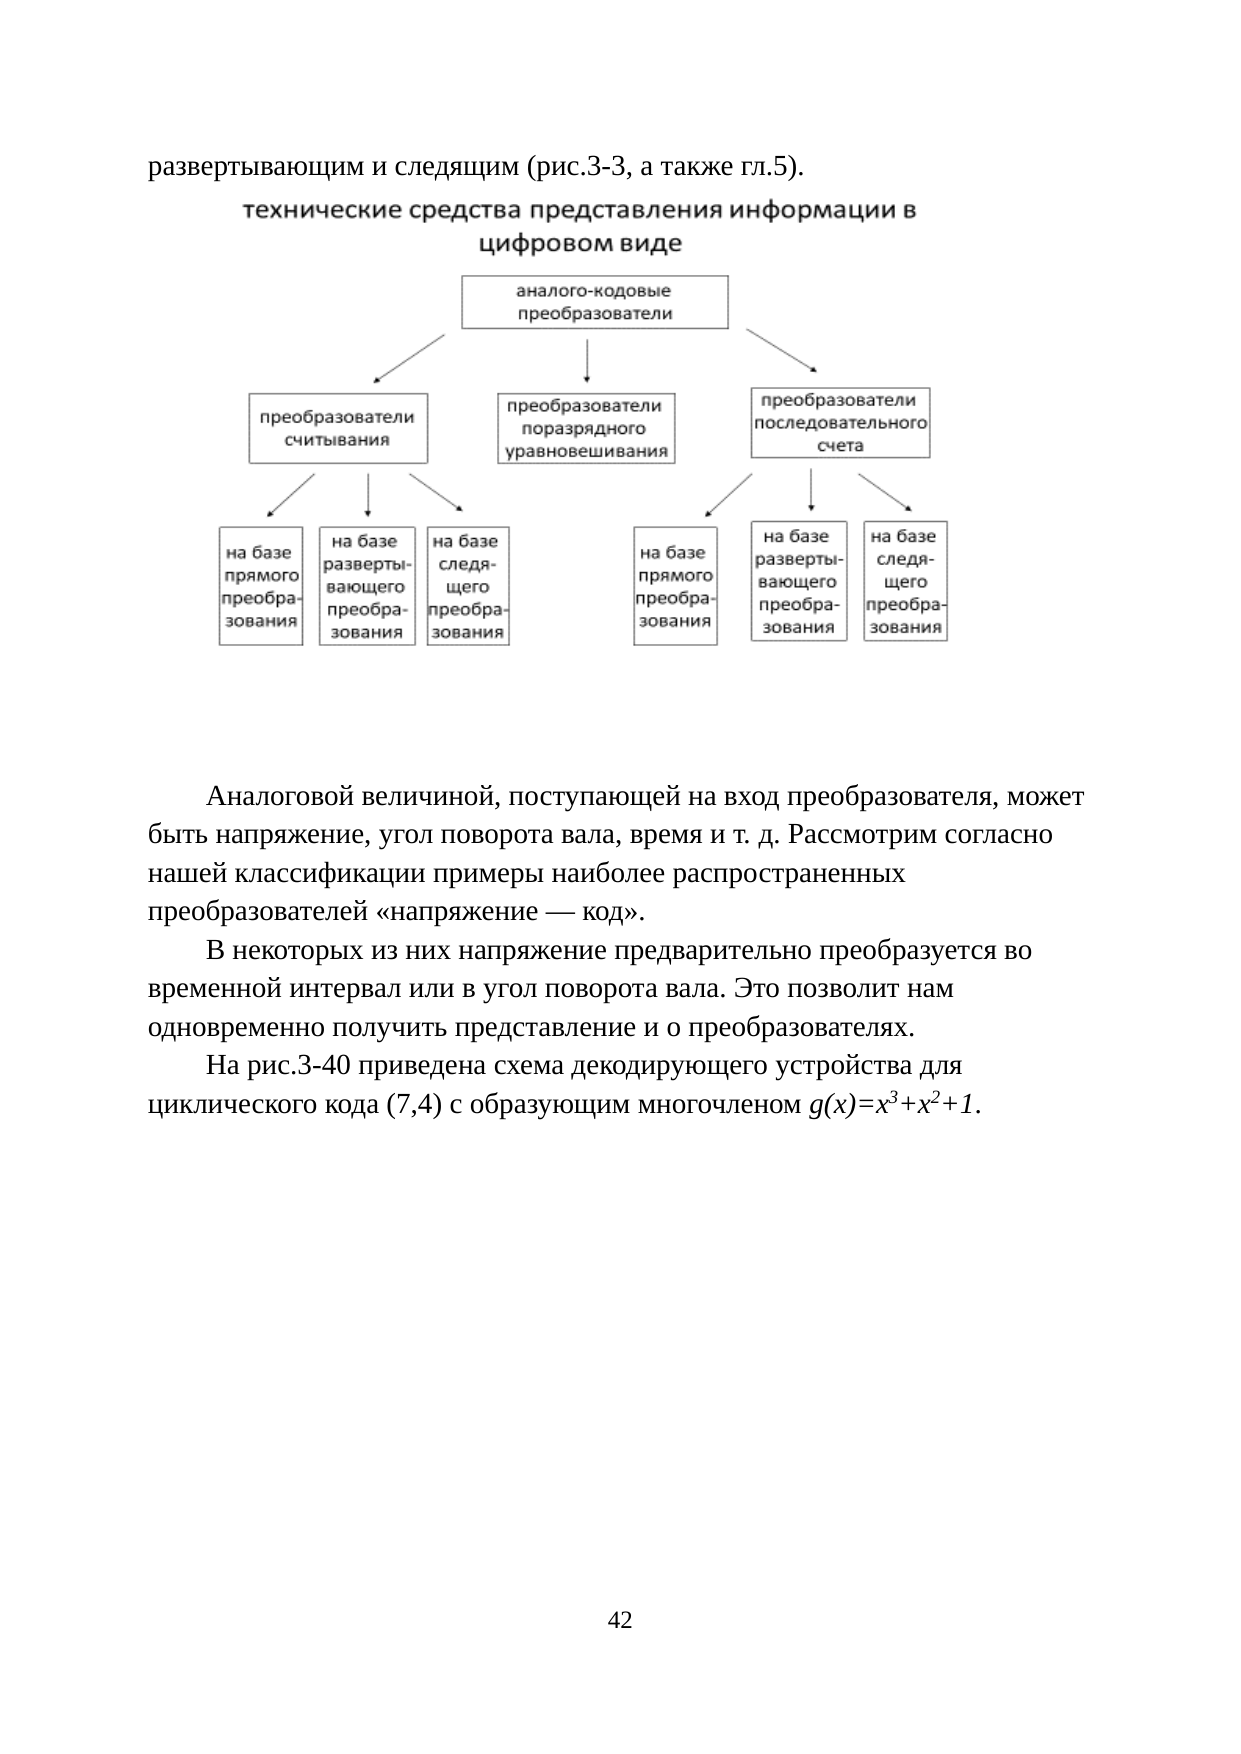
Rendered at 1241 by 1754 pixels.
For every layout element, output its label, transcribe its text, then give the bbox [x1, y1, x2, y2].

text развертывающим и следящим (рис.3-3, а также гл.5). [148, 148, 1092, 181]
text Аналоговой величиной, поступающей на вход преобразователя, может быть напряжение, угол поворота вала, время и т. д. Рассмотрим согласно нашей классификации примеры наиболее распространенных преобразователей «напряжение — код». [148, 778, 1092, 927]
text В некоторых из них напряжение предварительно преобразуется во временной интервал или в угол поворота вала. Это позволит нам одновременно получить представление и о преобразователях. [148, 932, 1092, 1042]
text На рис.3-40 приведена схема декодирующего устройства для циклического кода (7,4) с образующим многочленом g(x)=x3+x2+1. [148, 1047, 1092, 1119]
